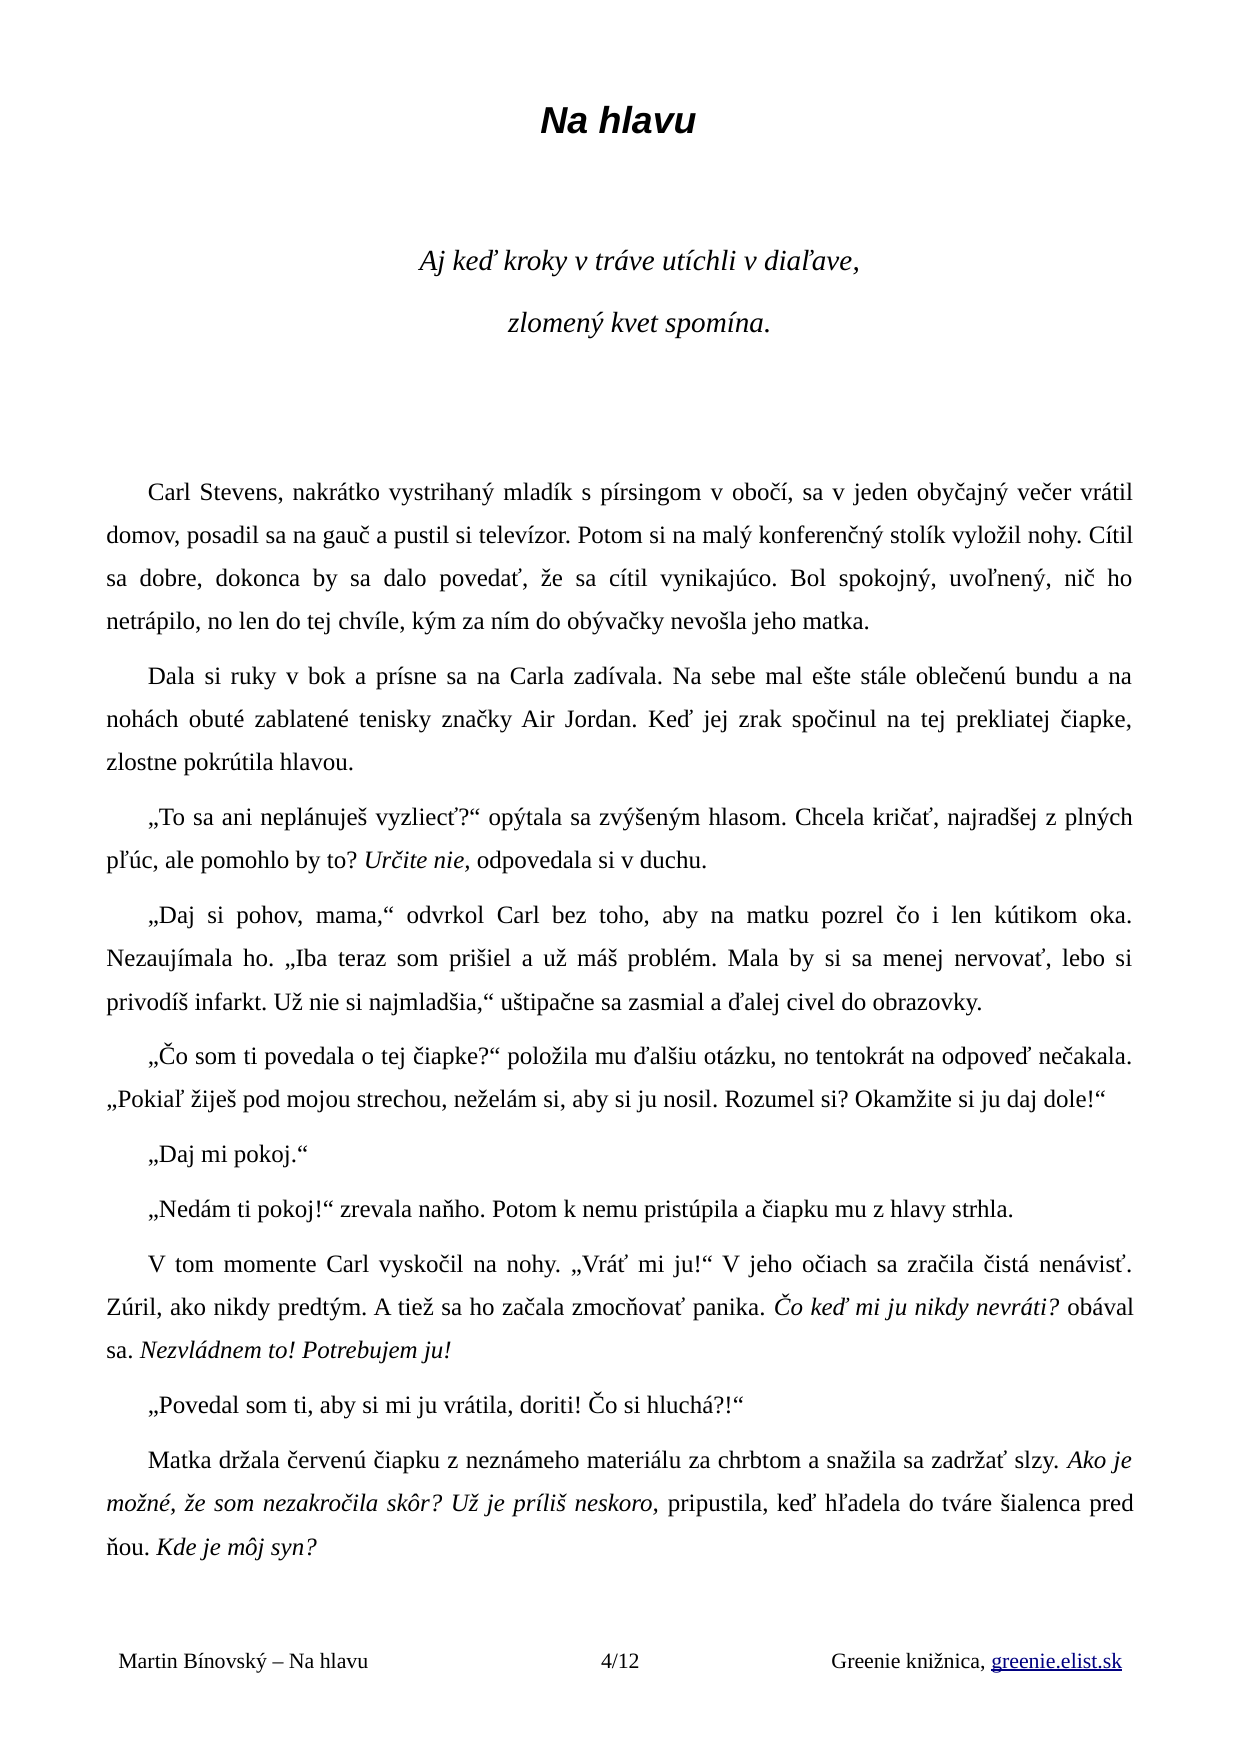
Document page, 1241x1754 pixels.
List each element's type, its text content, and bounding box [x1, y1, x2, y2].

text „Čo som ti povedala o tej čiapke?“ položila mu ďalšiu otázku, no tentokrát na odpoveď nečakala. „Pokiaľ žiješ pod mojou strechou, neželám si, aby si ju nosil. Rozumel si? Okamžite si ju daj dole!“ [106, 1041, 1134, 1113]
text Dala si ruky v bok a prísne sa na Carla zadívala. Na sebe mal ešte stále oblečenú bundu a na nohách obuté zablatené tenisky značky Air Jordan. Keď jej zrak spočinul na tej prekliatej čiapke, zlostne pokrútila hlavou. [106, 661, 1134, 776]
subtitle Na hlavu [106, 98, 1134, 142]
text „To sa ani neplánuješ vyzliecť?“ opýtala sa zvýšeným hlasom. Chcela kričať, najradšej z plných pľúc, ale pomohlo by to? Určite nie, odpovedala si v duchu. [106, 802, 1134, 874]
text „Daj si pohov, mama,“ odvrkol Carl bez toho, aby na matku pozrel čo i len kútikom oka. Nezaujímala ho. „Iba teraz som prišiel a už máš problém. Mala by si sa menej nervovať, lebo si privodíš infarkt. Už nie si najmladšia,“ uštipačne sa zasmial a ďalej civel do obrazovky. [106, 900, 1134, 1015]
text „Daj mi pokoj.“ [106, 1139, 1134, 1168]
text Matka držala červenú čiapku z neznámeho materiálu za chrbtom a snažila sa zadržať slzy. Ako je možné, že som nezakročila skôr? Už je príliš neskoro, pripustila, keď hľadela do tváre šialenca pred ňou. Kde je môj syn? [106, 1445, 1134, 1560]
text zlomený kvet spomína. [106, 305, 1134, 338]
text Carl Stevens, nakrátko vystrihaný mladík s pírsingom v obočí, sa v jeden obyčajný večer vrátil domov, posadil sa na gauč a pustil si televízor. Potom si na malý konferenčný stolík vyložil nohy. Cítil sa dobre, dokonca by sa dalo povedať, že sa cítil vynikajúco. Bol spokojný, uvoľnený, nič ho netrápilo, no len do tej chvíle, kým za ním do obývačky nevošla jeho matka. [106, 477, 1134, 635]
text „Nedám ti pokoj!“ zrevala naňho. Potom k nemu pristúpila a čiapku mu z hlavy strhla. [106, 1194, 1134, 1223]
text „Povedal som ti, aby si mi ju vrátila, doriti! Čo si hluchá?!“ [106, 1390, 1134, 1419]
text Aj keď kroky v tráve utíchli v diaľave, [106, 243, 1134, 276]
text V tom momente Carl vyskočil na nohy. „Vráť mi ju!“ V jeho očiach sa zračila čistá nenávisť. Zúril, ako nikdy predtým. A tiež sa ho začala zmocňovať panika. Čo keď mi ju nikdy nevráti? obával sa. Nezvládnem to! Potrebujem ju! [106, 1249, 1134, 1364]
